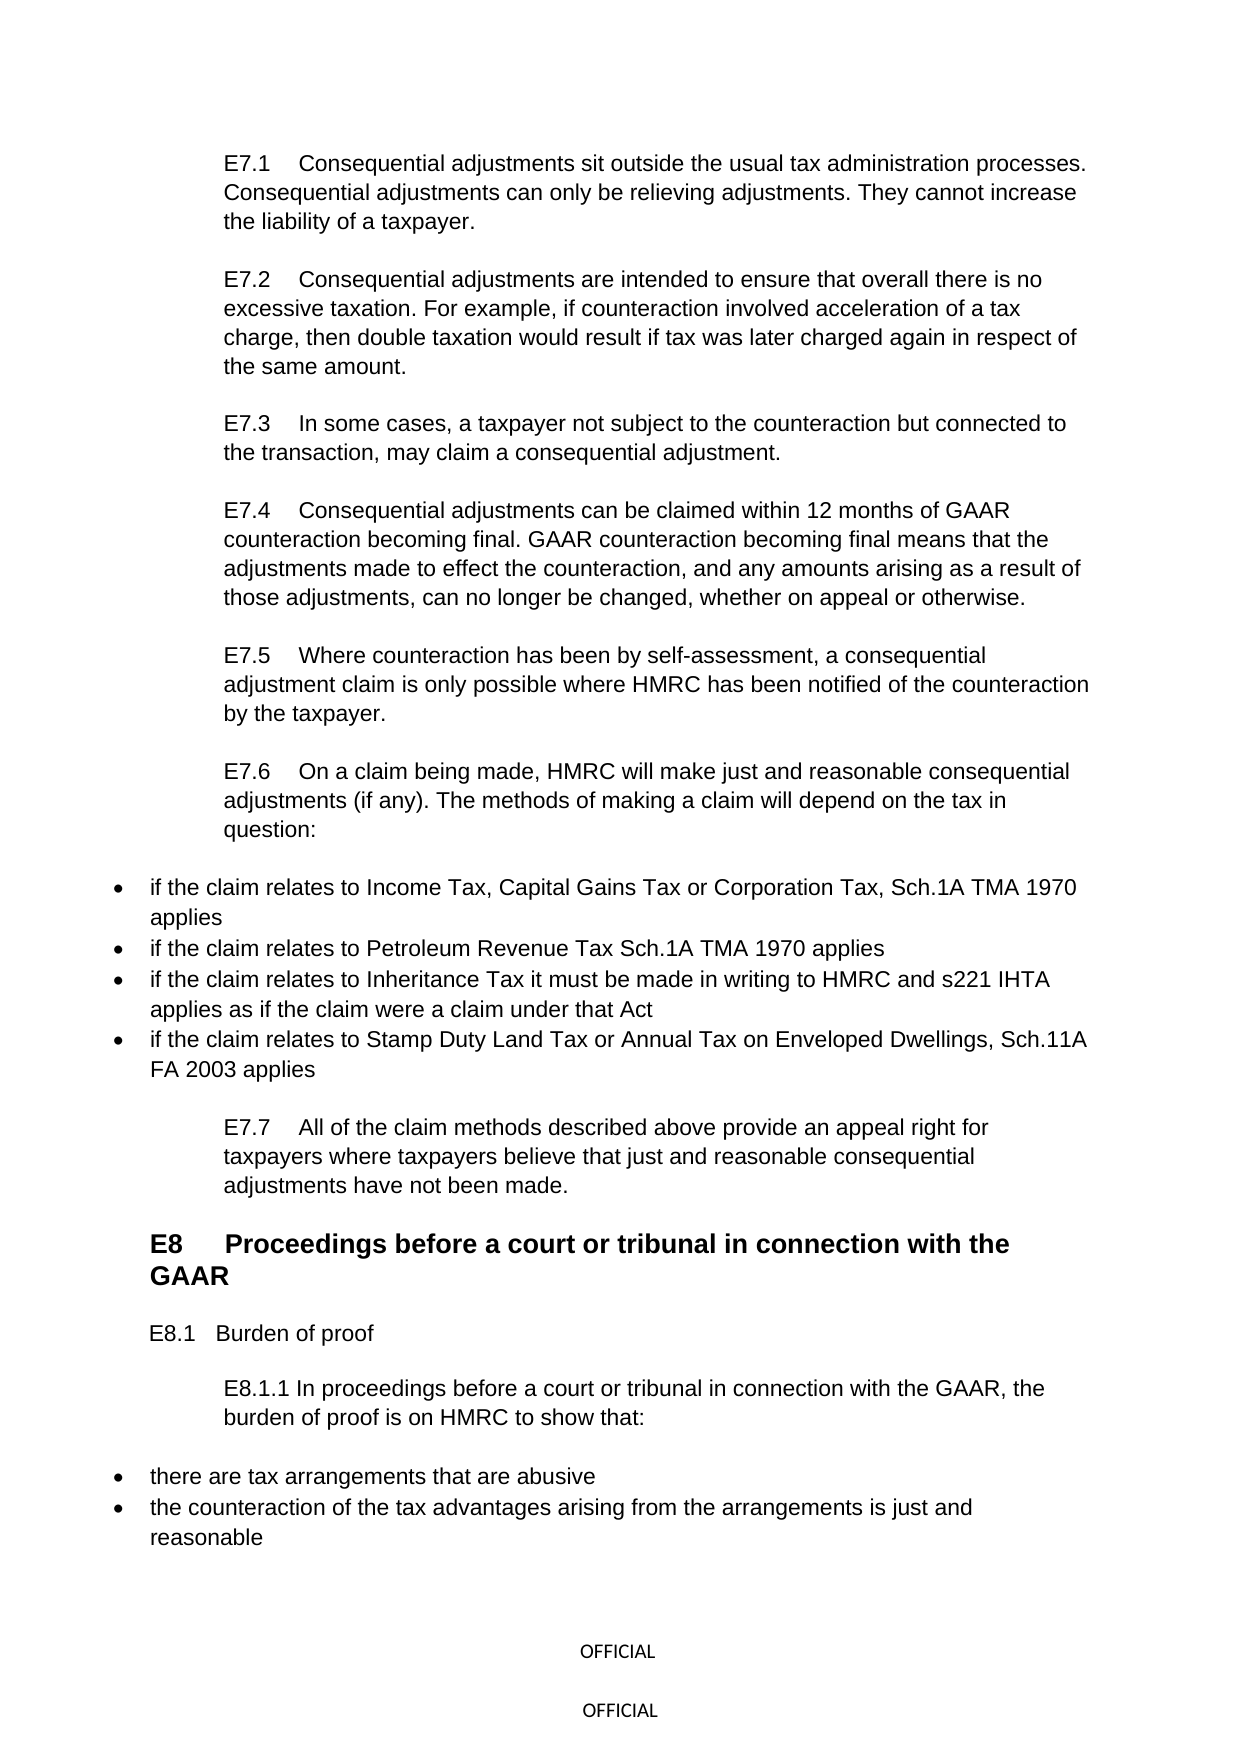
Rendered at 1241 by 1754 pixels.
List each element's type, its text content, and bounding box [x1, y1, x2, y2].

text E7.4 Consequential adjustments can be claimed within 12 months of GAAR counteraction becoming final. GAAR counteraction becoming final means that the adjustments made to effect the counteraction, and any amounts arising as a result of those adjustments, can no longer be changed, whether on appeal or otherwise. [223, 497, 1090, 610]
list the counteraction of the tax advantages arising from the arrangements is just and reasonable [112, 1493, 1090, 1550]
list if the claim relates to Income Tax, Capital Gains Tax or Corporation Tax, Sch.1A TMA 1970 applies [112, 873, 1090, 931]
text E8.1.1 In proceedings before a court or tribunal in connection with the GAAR, the burden of proof is on HMRC to show that: [223, 1375, 1090, 1431]
list there are tax arrangements that are abusive [112, 1462, 1090, 1490]
text E8.1 Burden of proof [148, 1319, 1090, 1346]
text E7.6 On a claim being made, HMRC will make just and reasonable consequential adjustments (if any). The methods of making a claim will depend on the tax in question: [223, 758, 1090, 842]
list if the claim relates to Petroleum Revenue Tax Sch.1A TMA 1970 applies [112, 934, 1090, 962]
text E7.1 Consequential adjustments sit outside the usual tax administration processes. Consequential adjustments can only be relieving adjustments. They cannot increase the liability of a taxpayer. [223, 150, 1090, 234]
subtitle E8 Proceedings before a court or tribunal in connection with the GAAR [149, 1228, 1090, 1291]
list if the claim relates to Stamp Duty Land Tax or Annual Tax on Enveloped Dwellings, Sch.11A FA 2003 applies [112, 1025, 1090, 1082]
list if the claim relates to Inheritance Tax it must be made in writing to HMRC and s221 IHTA applies as if the claim were a claim under that Act [112, 965, 1090, 1022]
text E7.3 In some cases, a taxpayer not subject to the counteraction but connected to the transaction, may claim a consequential adjustment. [223, 410, 1090, 466]
text E7.7 All of the claim methods described above provide an appeal right for taxpayers where taxpayers believe that just and reasonable consequential adjustments have not been made. [223, 1114, 1090, 1198]
text E7.5 Where counteraction has been by self-assessment, a consequential adjustment claim is only possible where HMRC has been notified of the counteraction by the taxpayer. [223, 642, 1090, 726]
text E7.2 Consequential adjustments are intended to ensure that overall there is no excessive taxation. For example, if counteraction involved acceleration of a tax charge, then double taxation would result if tax was later charged again in respect of the same amount. [223, 266, 1090, 379]
